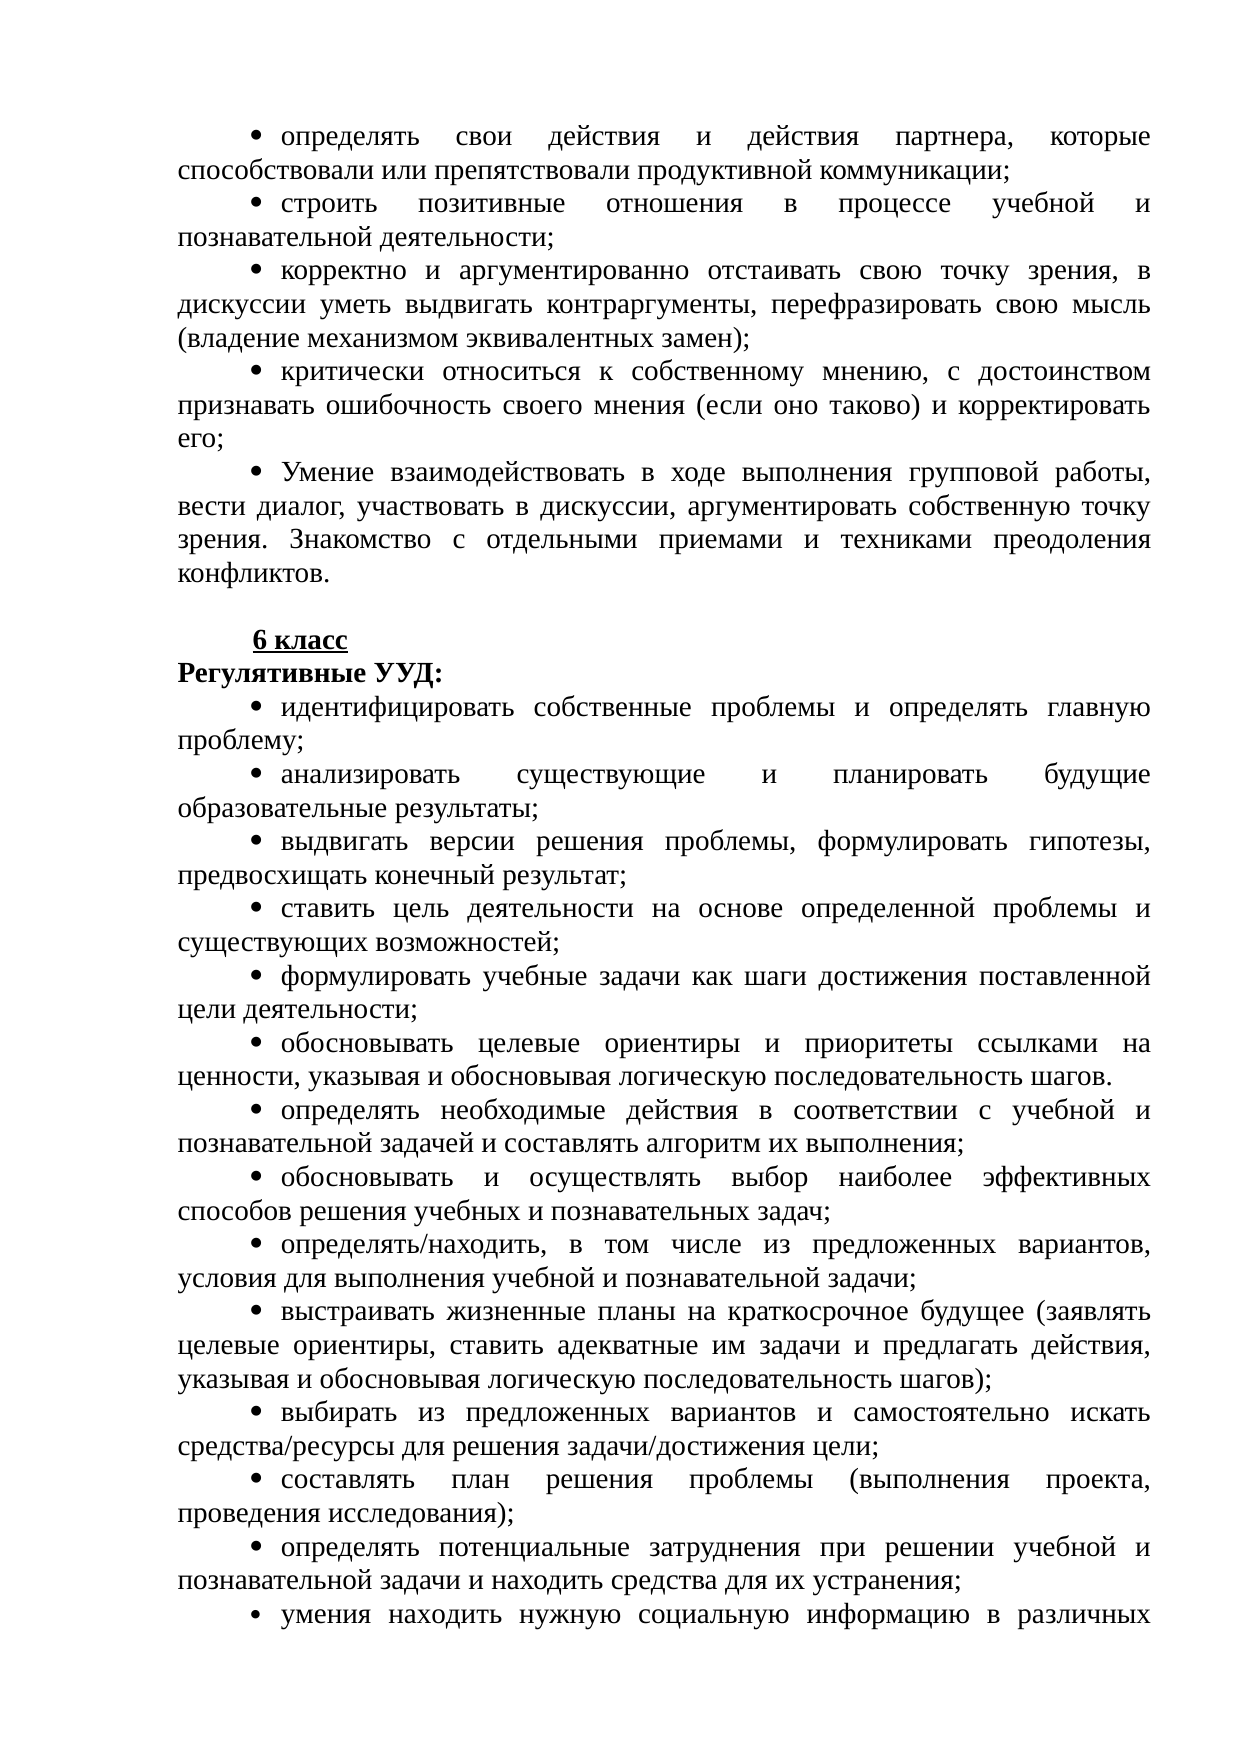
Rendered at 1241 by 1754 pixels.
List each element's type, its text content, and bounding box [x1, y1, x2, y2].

list определять потенциальные затруднения при решении учебной и познавательной задачи и находить средства для их устранения; [177, 1529, 1152, 1596]
list критически относиться к собственному мнению, с достоинством признавать ошибочность своего мнения (если оно таково) и корректировать его; [177, 353, 1152, 454]
list определять необходимые действия в соответствии с учебной и познавательной задачей и составлять алгоритм их выполнения; [177, 1092, 1152, 1159]
list анализировать существующие и планировать будущие образовательные результаты; [177, 756, 1152, 823]
list обосновывать и осуществлять выбор наиболее эффективных способов решения учебных и познавательных задач; [177, 1159, 1152, 1226]
list определять/находить, в том числе из предложенных вариантов, условия для выполнения учебной и познавательной задачи; [177, 1226, 1152, 1293]
list выстраивать жизненные планы на краткосрочное будущее (заявлять целевые ориентиры, ставить адекватные им задачи и предлагать действия, указывая и обосновывая логическую последовательность шагов); [177, 1293, 1152, 1394]
list составлять план решения проблемы (выполнения проекта, проведения исследования); [177, 1461, 1152, 1529]
list Умение взаимодействовать в ходе выполнения групповой работы, вести диалог, участвовать в дискуссии, аргументировать собственную точку зрения. Знакомство с отдельными приемами и техниками преодоления конфликтов. [177, 454, 1152, 588]
text Регулятивные УУД: [177, 655, 1152, 689]
list формулировать учебные задачи как шаги достижения поставленной цели деятельности; [177, 958, 1152, 1025]
list корректно и аргументированно отстаивать свою точку зрения, в дискуссии уметь выдвигать контраргументы, перефразировать свою мысль (владение механизмом эквивалентных замен); [177, 252, 1152, 353]
list строить позитивные отношения в процессе учебной и познавательной деятельности; [177, 185, 1152, 252]
list умения находить нужную социальную информацию в различных [177, 1596, 1152, 1629]
text 6 класс [252, 622, 1152, 655]
list выбирать из предложенных вариантов и самостоятельно искать средства/ресурсы для решения задачи/достижения цели; [177, 1394, 1152, 1461]
list идентифицировать собственные проблемы и определять главную проблему; [177, 689, 1152, 756]
list ставить цель деятельности на основе определенной проблемы и существующих возможностей; [177, 890, 1152, 958]
list обосновывать целевые ориентиры и приоритеты ссылками на ценности, указывая и обосновывая логическую последовательность шагов. [177, 1025, 1152, 1092]
list выдвигать версии решения проблемы, формулировать гипотезы, предвосхищать конечный результат; [177, 823, 1152, 890]
list определять свои действия и действия партнера, которые способствовали или препятствовали продуктивной коммуникации; [177, 118, 1152, 185]
